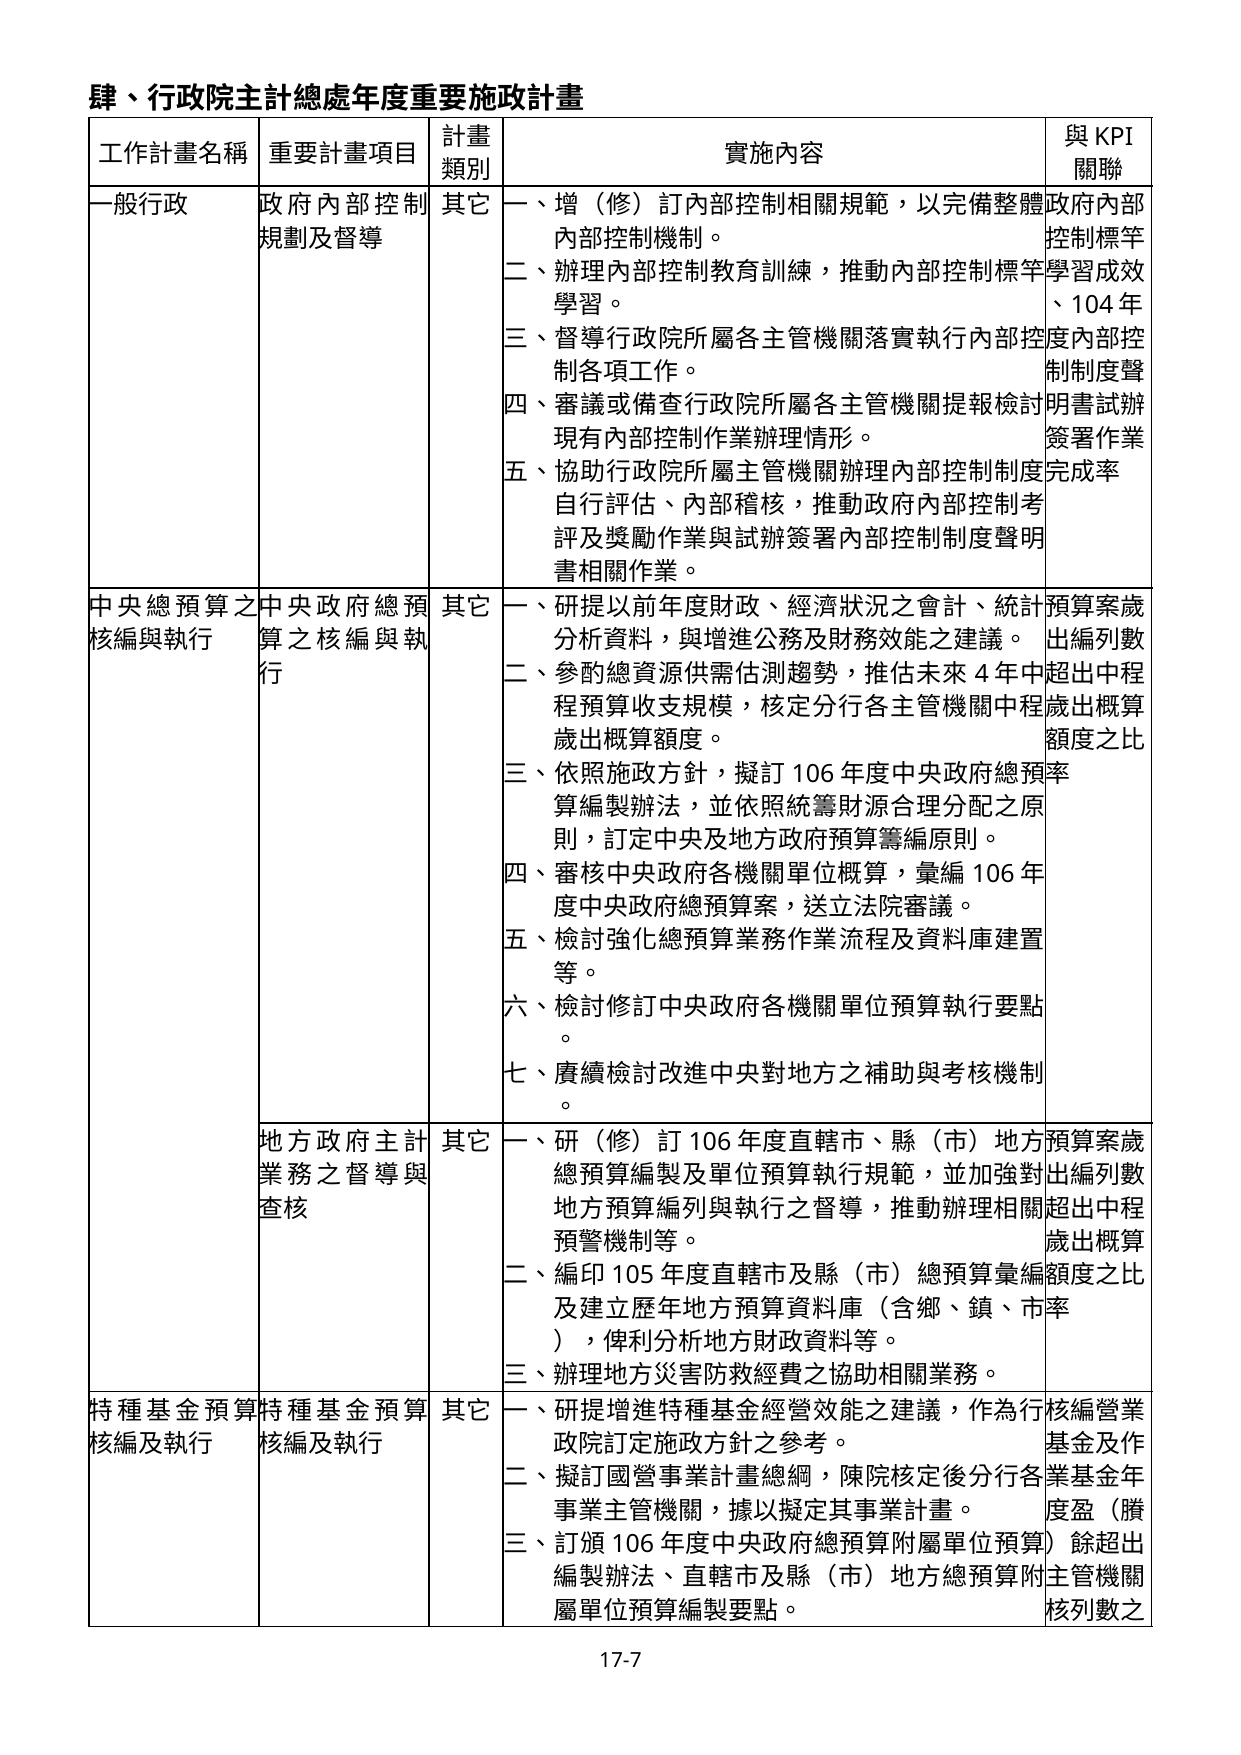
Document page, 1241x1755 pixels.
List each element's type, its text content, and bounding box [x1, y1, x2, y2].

table_cell 一般行政 [90, 187, 258, 587]
table_header 重要計畫項目 [260, 118, 428, 185]
table_header 實施內容 [504, 118, 1045, 185]
table_cell 其它 [430, 1392, 502, 1626]
table_cell 一、研（修）訂106年度直轄市、縣（市）地方總預算編製及單位預算執行規範，並加強對地方預算編列與執行之督導，推動辦理相關預警機制等。 二、編印105年度直轄市及縣（市）總預算彙編及建立歷年地方預算資料庫（含鄉、鎮、市），俾利分析地方財政資料等。 三、辦理地方災害防救經費之協助相關業務。 [504, 1124, 1045, 1391]
table_cell 一、研提以前年度財政、經濟狀況之會計、統計分析資料，與增進公務及財務效能之建議。 二、參酌總資源供需估測趨勢，推估未來4年中程預算收支規模，核定分行各主管機關中程歲出概算額度。 三、依照施政方針，擬訂106年度中央政府總預算編製辦法，並依照統籌財源合理分配之原則，訂定中央及地方政府預算籌編原則。 四、審核中央政府各機關單位概算，彙編106年度中央政府總預算案，送立法院審議。 五、檢討強化總預算業務作業流程及資料庫建置等。 六、檢討修訂中央政府各機關單位預算執行要點。 七、賡續檢討改進中央對地方之補助與考核機制。 [504, 589, 1045, 1122]
text 肆、行政院主計總處年度重要施政計畫 [89, 75, 1152, 117]
table_cell 其它 [430, 187, 502, 587]
table_cell 其它 [430, 1124, 502, 1391]
table_cell 特種基金預算核編及執行 [260, 1392, 428, 1626]
table_cell 一、研提增進特種基金經營效能之建議，作為行政院訂定施政方針之參考。 二、擬訂國營事業計畫總綱，陳院核定後分行各事業主管機關，據以擬定其事業計畫。 三、訂頒106年度中央政府總預算附屬單位預算編製辦法、直轄市及縣（市）地方總預算附屬單位預算編製要點。 [504, 1392, 1045, 1626]
table_cell 地方政府主計業務之督導與查核 [260, 1124, 428, 1391]
table_header 計畫類別 [430, 118, 502, 185]
table_cell 中央總預算之核編與執行 [90, 589, 258, 1391]
table_cell 政府內部控制標竿學習成效、104年度內部控制制度聲明書試辦簽署作業完成率 [1046, 187, 1151, 587]
table_header 與KPI 關聯 [1046, 118, 1151, 185]
table_cell 預算案歲出編列數超出中程歲出概算額度之比率 [1046, 1124, 1151, 1391]
table_header 工作計畫名稱 [90, 118, 258, 185]
table_cell 核編營業基金及作業基金年度盈（賸）餘超出主管機關核列數之 [1046, 1392, 1151, 1626]
table_cell 政府內部控制規劃及督導 [260, 187, 428, 587]
table_cell 中央政府總預算之核編與執行 [260, 589, 428, 1122]
table_cell 預算案歲出編列數超出中程歲出概算額度之比率 [1046, 589, 1151, 1122]
table_cell 一、增（修）訂內部控制相關規範，以完備整體內部控制機制。 二、辦理內部控制教育訓練，推動內部控制標竿學習。 三、督導行政院所屬各主管機關落實執行內部控制各項工作。 四、審議或備查行政院所屬各主管機關提報檢討現有內部控制作業辦理情形。 五、協助行政院所屬主管機關辦理內部控制制度自行評估、內部稽核，推動政府內部控制考評及獎勵作業與試辦簽署內部控制制度聲明書相關作業。 [504, 187, 1045, 587]
table_cell 特種基金預算核編及執行 [90, 1392, 258, 1626]
table_cell 其它 [430, 589, 502, 1122]
